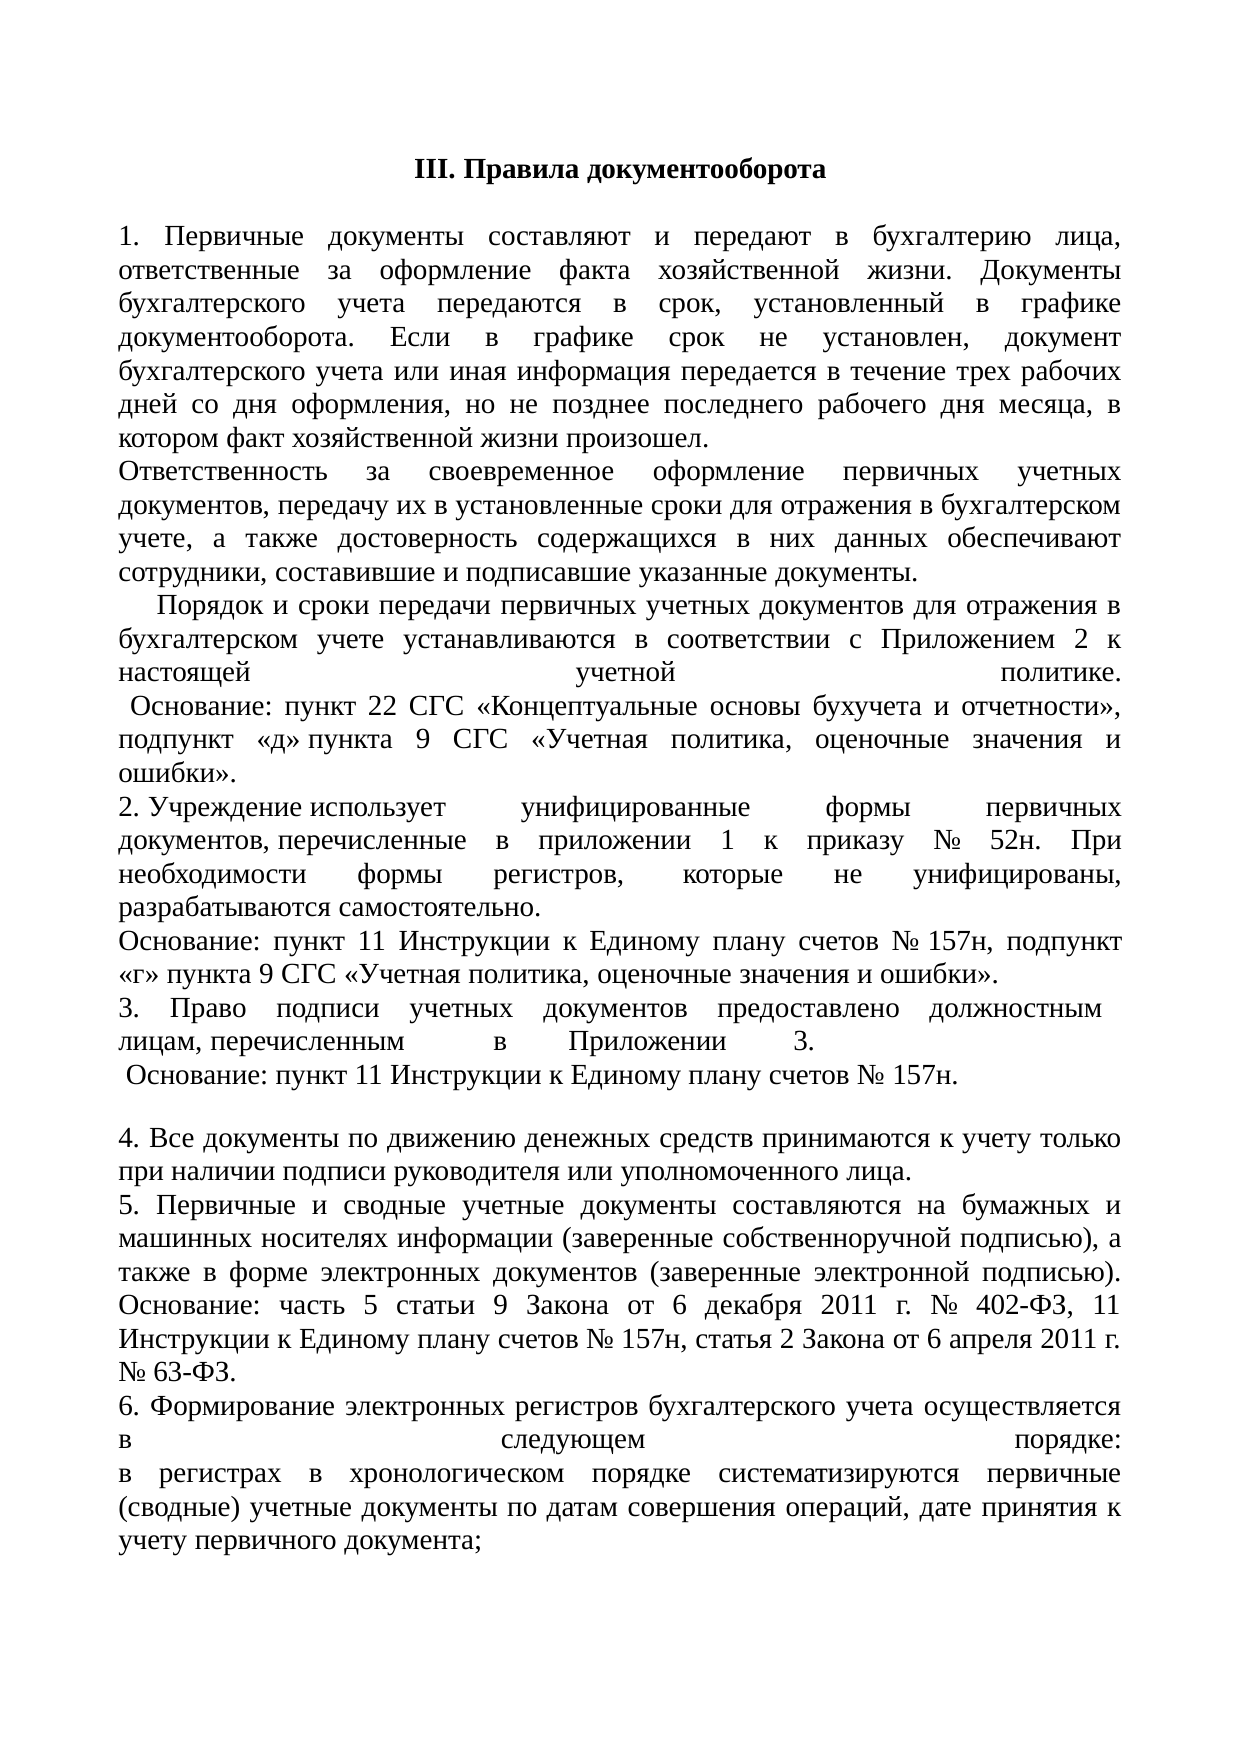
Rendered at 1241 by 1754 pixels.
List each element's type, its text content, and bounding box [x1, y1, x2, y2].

text III. Правила документооборота [118, 152, 1122, 185]
text Ответственность за своевременное оформление первичных учетных документов, передачу их в установленные сроки для отражения в бухгалтерском учете, а также достоверность содержащихся в них данных обеспечивают сотрудники, составившие и подписавшие указанные документы. [118, 453, 1122, 588]
text 1. Первичные документы составляют и передают в бухгалтерию лица, ответственные за оформление факта хозяйственной жизни. Документы бухгалтерского учета передаются в срок, установленный в графике документооборота. Если в графике срок не установлен, документ бухгалтерского учета или иная информация передается в течение трех рабочих дней со дня оформления, но не позднее последнего рабочего дня месяца, в котором факт хозяйственной жизни произошел. [118, 219, 1122, 453]
text Основание: пункт 11 Инструкции к Единому плану счетов № 157н, подпункт «г» пункта 9 СГС «Учетная политика, оценочные значения и ошибки». [118, 923, 1122, 990]
text 2. Учреждение использует унифицированные формы первичных документов, перечисленные в приложении 1 к приказу № 52н. При необходимости формы регистров, которые не унифицированы, разрабатываются самостоятельно. [118, 789, 1122, 923]
list 3. Право подписи учетных документов предоставлено должностным лицам, перечисленным в Приложении 3. Основание: пункт 11 Инструкции к Единому плану счетов № 157н. [118, 990, 1103, 1091]
text 6. Формирование электронных регистров бухгалтерского учета осуществляется в следующем порядке: в регистрах в хронологическом порядке систематизируются первичные (сводные) учетные документы по датам совершения операций, дате принятия к учету первичного документа; [118, 1388, 1122, 1556]
text 4. Все документы по движению денежных средств принимаются к учету только при наличии подписи руководителя или уполномоченного лица. [118, 1120, 1122, 1187]
text 5. Первичные и сводные учетные документы составляются на бумажных и машинных носителях информации (заверенные собственноручной подписью), а также в форме электронных документов (заверенные электронной подписью). Основание: часть 5 статьи 9 Закона от 6 декабря 2011 г. № 402-ФЗ, 11 Инструкции к Единому плану счетов № 157н, статья 2 Закона от 6 апреля 2011 г. № 63-ФЗ. [118, 1187, 1122, 1388]
text Порядок и сроки передачи первичных учетных документов для отражения в бухгалтерском учете устанавливаются в соответствии с Приложением 2 к настоящей учетной политике. Основание: пункт 22 СГС «Концептуальные основы бухучета и отчетности», подпункт «д» пункта 9 СГС «Учетная политика, оценочные значения и ошибки». [118, 588, 1122, 789]
